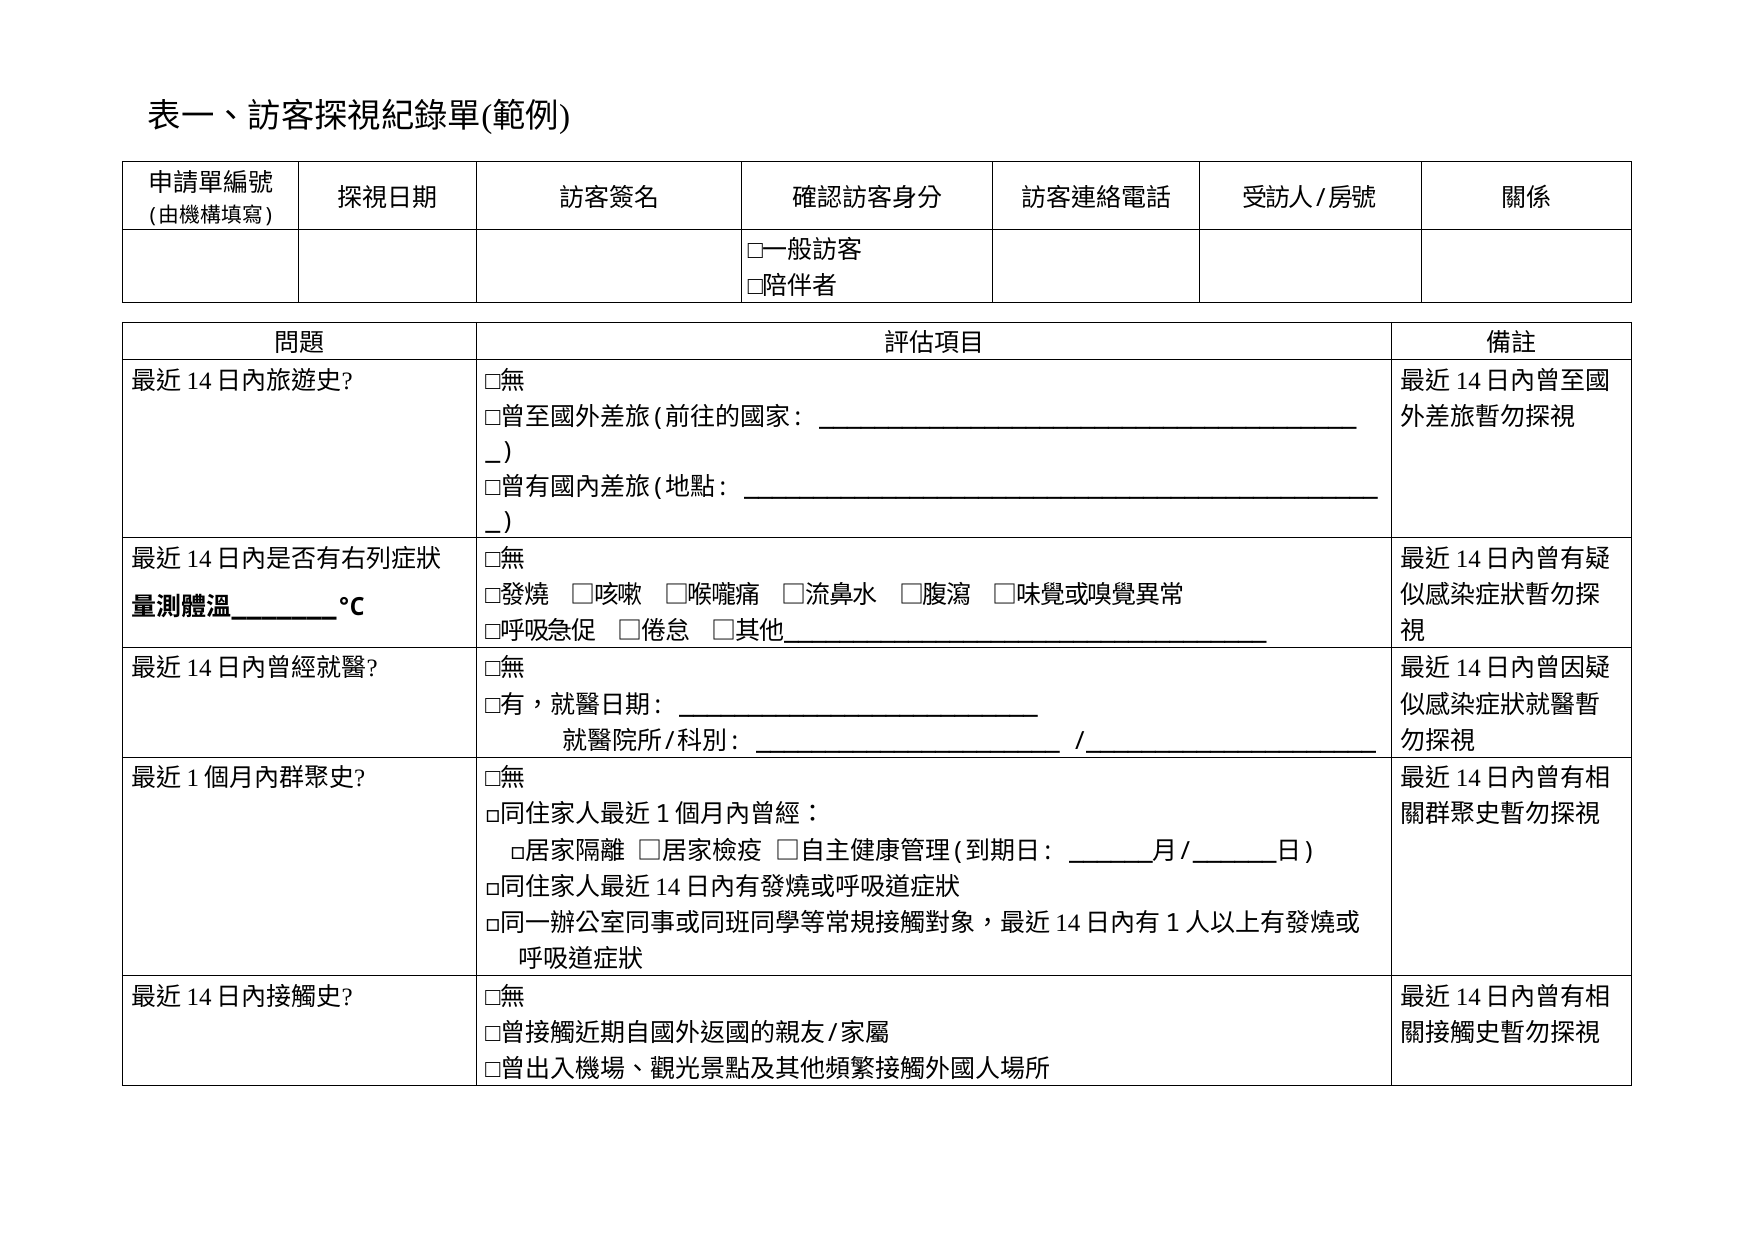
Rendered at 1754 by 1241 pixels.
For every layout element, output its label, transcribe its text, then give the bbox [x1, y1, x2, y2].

table_cell 最近14日內接觸史? [123, 976, 476, 1085]
table_cell □無 □曾接觸近期自國外返國的親友/家屬 □曾出入機場、觀光景點及其他頻繁接觸外國人場所 [477, 976, 1391, 1085]
table_cell 最近14日內是否有右列症狀 量測體溫_______℃ [123, 538, 476, 647]
table_cell [299, 230, 476, 302]
table_cell 最近14日內曾至國外差旅暫勿探視 [1392, 360, 1631, 537]
table_cell 最近14日內曾有疑似感染症狀暫勿探視 [1392, 538, 1631, 647]
table_cell 最近14日內曾因疑似感染症狀就醫暫勿探視 [1392, 648, 1631, 757]
table_header 關係 [1422, 162, 1631, 228]
table_cell □無 □曾至國外差旅(前往的國家: ________________________________________) □曾有國內差旅(地點: _______________________________________________) [477, 360, 1391, 537]
table_header 受訪人/房號 [1200, 162, 1421, 228]
table_header 評估項目 [477, 323, 1391, 359]
table_cell [1200, 230, 1421, 302]
table_cell □無 □發燒 □咳嗽 □喉嚨痛 □流鼻水 □腹瀉 □味覺或嗅覺異常 □呼吸急促 □倦怠 □其他___________________________________ [477, 538, 1391, 647]
table_header 訪客連絡電話 [993, 162, 1199, 228]
table_header 備註 [1392, 323, 1631, 359]
table_header 訪客簽名 [477, 162, 741, 228]
table_header 申請單編號 (由機構填寫) [123, 162, 298, 228]
table_header 探視日期 [299, 162, 476, 228]
table_cell 最近14日內曾經就醫? [123, 648, 476, 757]
table_cell 最近14日內旅遊史? [123, 360, 476, 537]
table_cell □無 □有，就醫日期: __________________________ 就醫院所/科別: ______________________ /_____________________ [477, 648, 1391, 757]
table_header 問題 [123, 323, 476, 359]
table_cell 最近14日內曾有相關接觸史暫勿探視 [1392, 976, 1631, 1085]
table_cell □無 □同住家人最近1個月內曾經： □居家隔離 □居家檢疫 □自主健康管理(到期日: ______月/______日) □同住家人最近14日內有發燒或呼吸道症狀 □同一辦公室同事或同班同學等常規接觸對象，最近14日內有1人以上有發燒或呼吸道症狀 [477, 758, 1391, 975]
table_cell 最近14日內曾有相關群聚史暫勿探視 [1392, 758, 1631, 975]
table_cell [1422, 230, 1631, 302]
table_cell 最近1個月內群聚史? [123, 758, 476, 975]
table_cell [123, 230, 298, 302]
table_cell □一般訪客 □陪伴者 [742, 230, 992, 302]
table_cell [477, 230, 741, 302]
table_cell [993, 230, 1199, 302]
text 表一、訪客探視紀錄單(範例) [148, 89, 1606, 137]
table_header 確認訪客身分 [742, 162, 992, 228]
